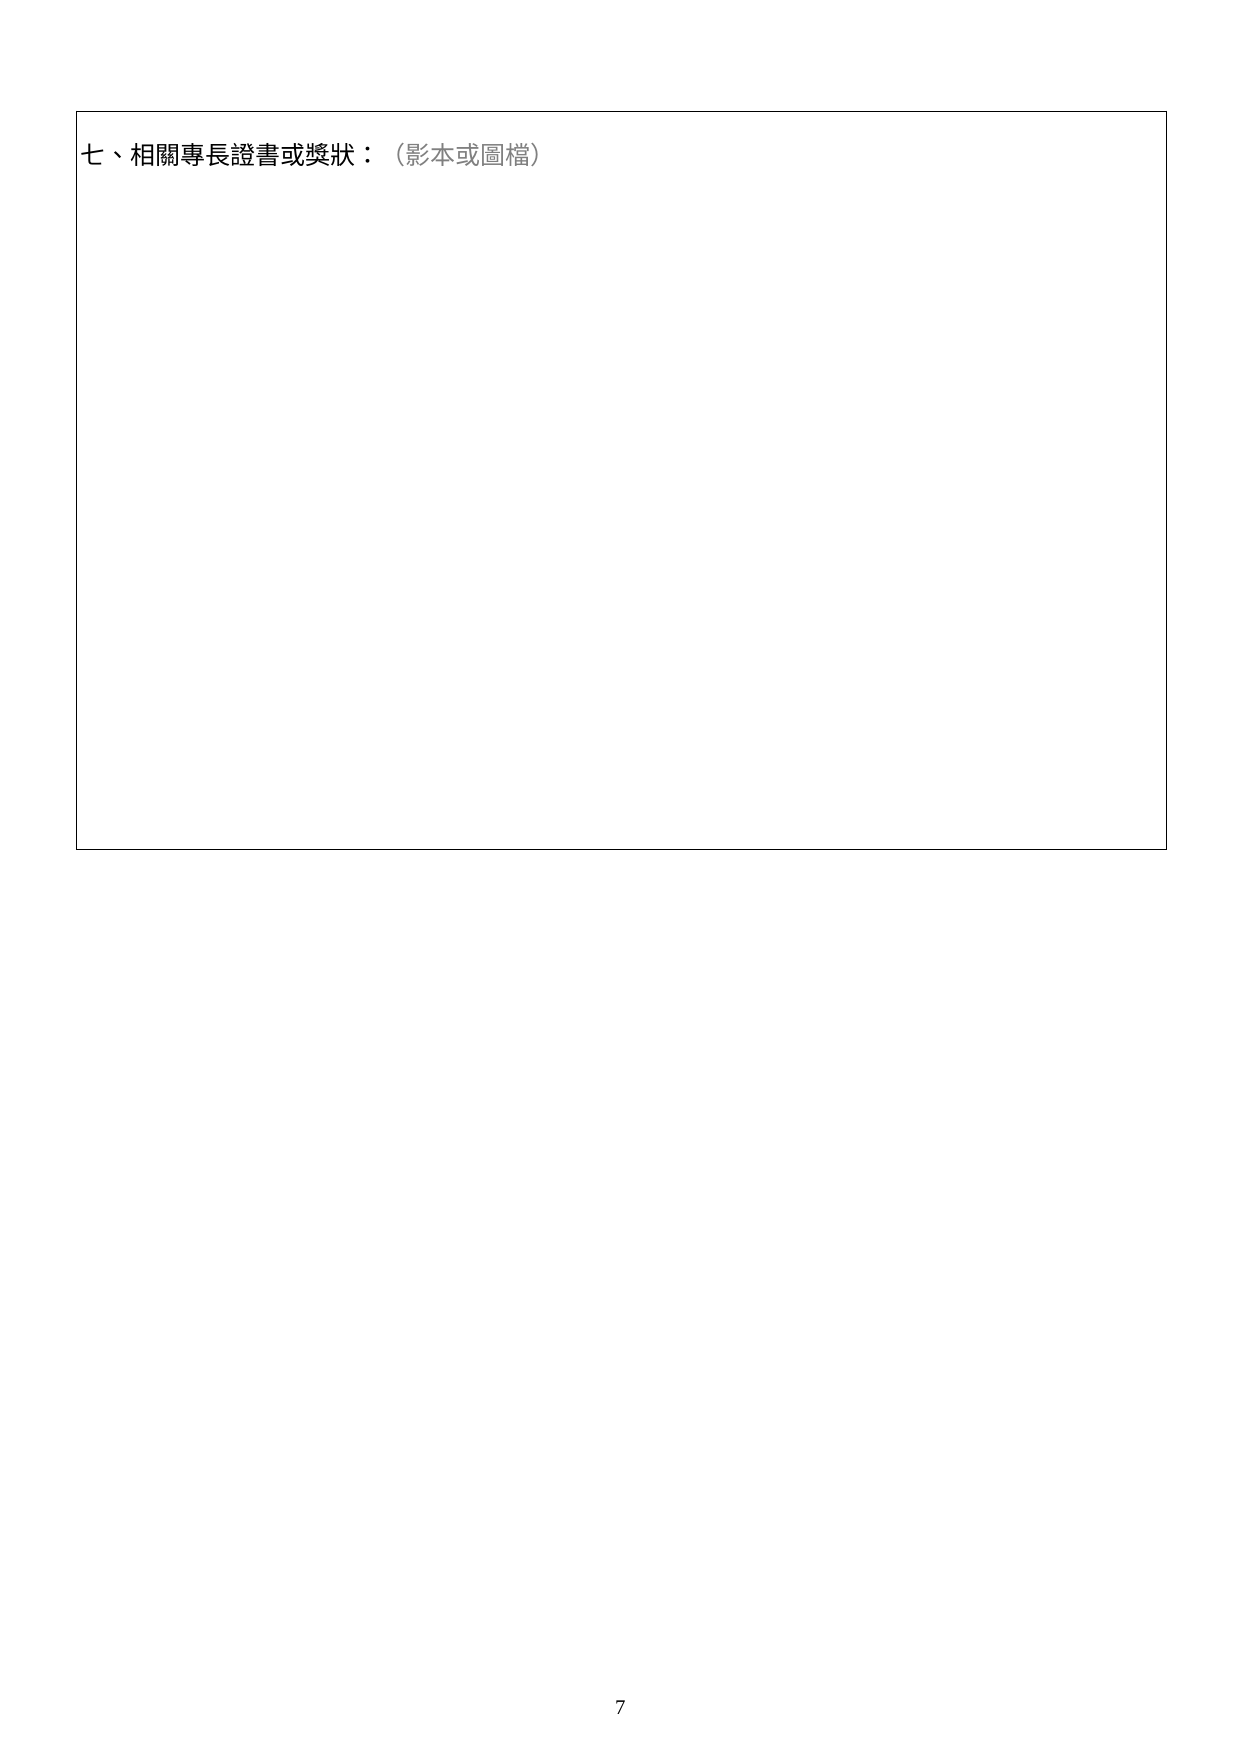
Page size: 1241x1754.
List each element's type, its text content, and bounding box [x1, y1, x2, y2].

table_cell 七、相關專長證書或獎狀：（影本或圖檔） [77, 112, 1166, 849]
